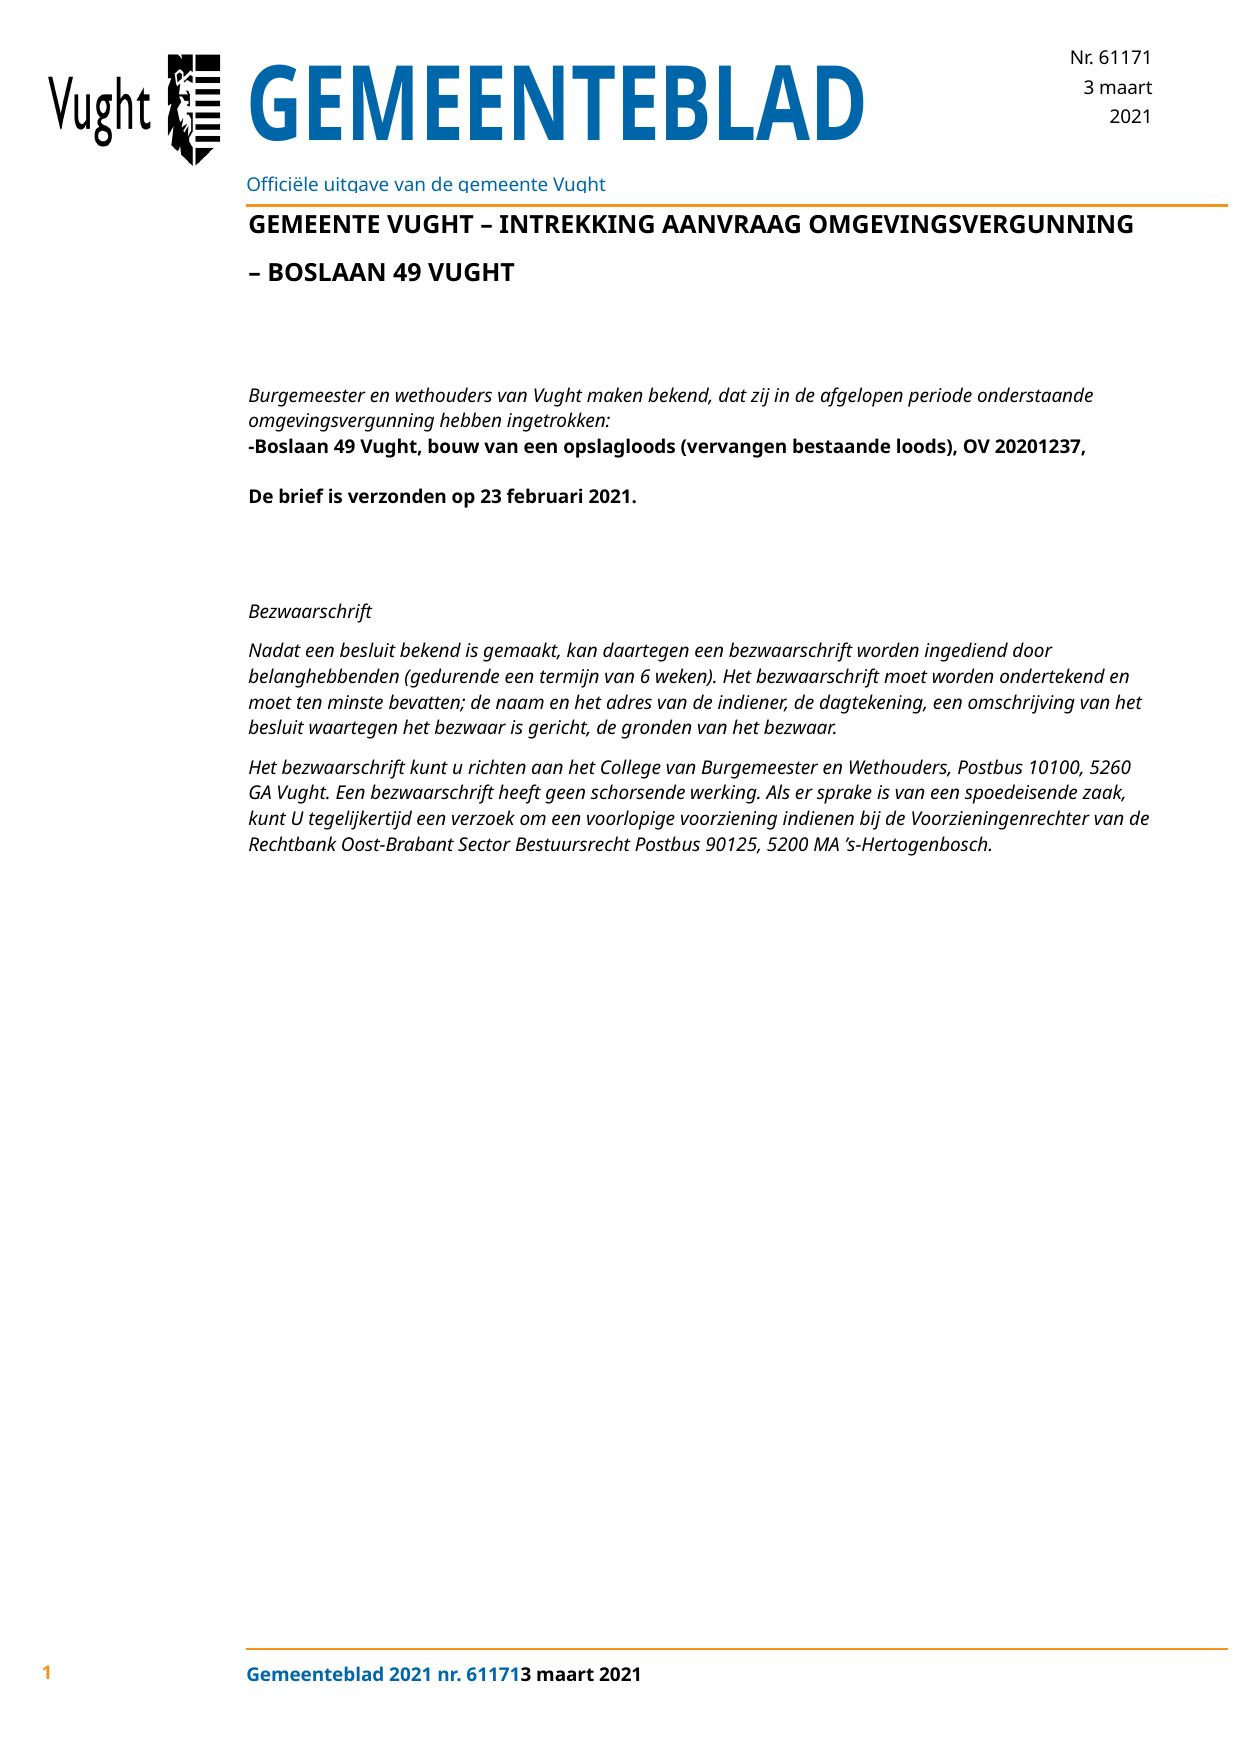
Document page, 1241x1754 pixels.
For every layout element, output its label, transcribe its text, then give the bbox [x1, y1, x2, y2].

text Bezwaarschrift [248, 598, 1152, 624]
text -Boslaan 49 Vught, bouw van een opslagloods (vervangen bestaande loods), OV 20201237, [248, 433, 1152, 459]
text Nadat een besluit bekend is gemaakt, kan daartegen een bezwaarschrift worden ingediend door belanghebbenden (gedurende een termijn van 6 weken). Het bezwaarschrift moet worden ondertekend en moet ten minste bevatten; de naam en het adres van de indiener, de dagtekening, een omschrijving van het besluit waartegen het bezwaar is gericht, de gronden van het bezwaar. [248, 637, 1152, 740]
picture [41, 47, 231, 172]
text GEMEENTE VUGHT – INTREKKING AANVRAAG OMGEVINGSVERGUNNING – BOSLAAN 49 VUGHT [248, 207, 1152, 288]
text Het bezwaarschrift kunt u richten aan het College van Burgemeester en Wethouders, Postbus 10100, 5260 GA Vught. Een bezwaarschrift heeft geen schorsende werking. Als er sprake is van een spoedeisende zaak, kunt U tegelijkertijd een verzoek om een voorlopige voorziening indienen bij de Voorzieningenrechter van de Rechtbank Oost-Brabant Sector Bestuursrecht Postbus 90125, 5200 MA ’s-Hertogenbosch. [248, 754, 1152, 857]
text Burgemeester en wethouders van Vught maken bekend, dat zij in de afgelopen periode onderstaande omgevingsvergunning hebben ingetrokken: [248, 382, 1152, 433]
text De brief is verzonden op 23 februari 2021. [248, 484, 1152, 509]
